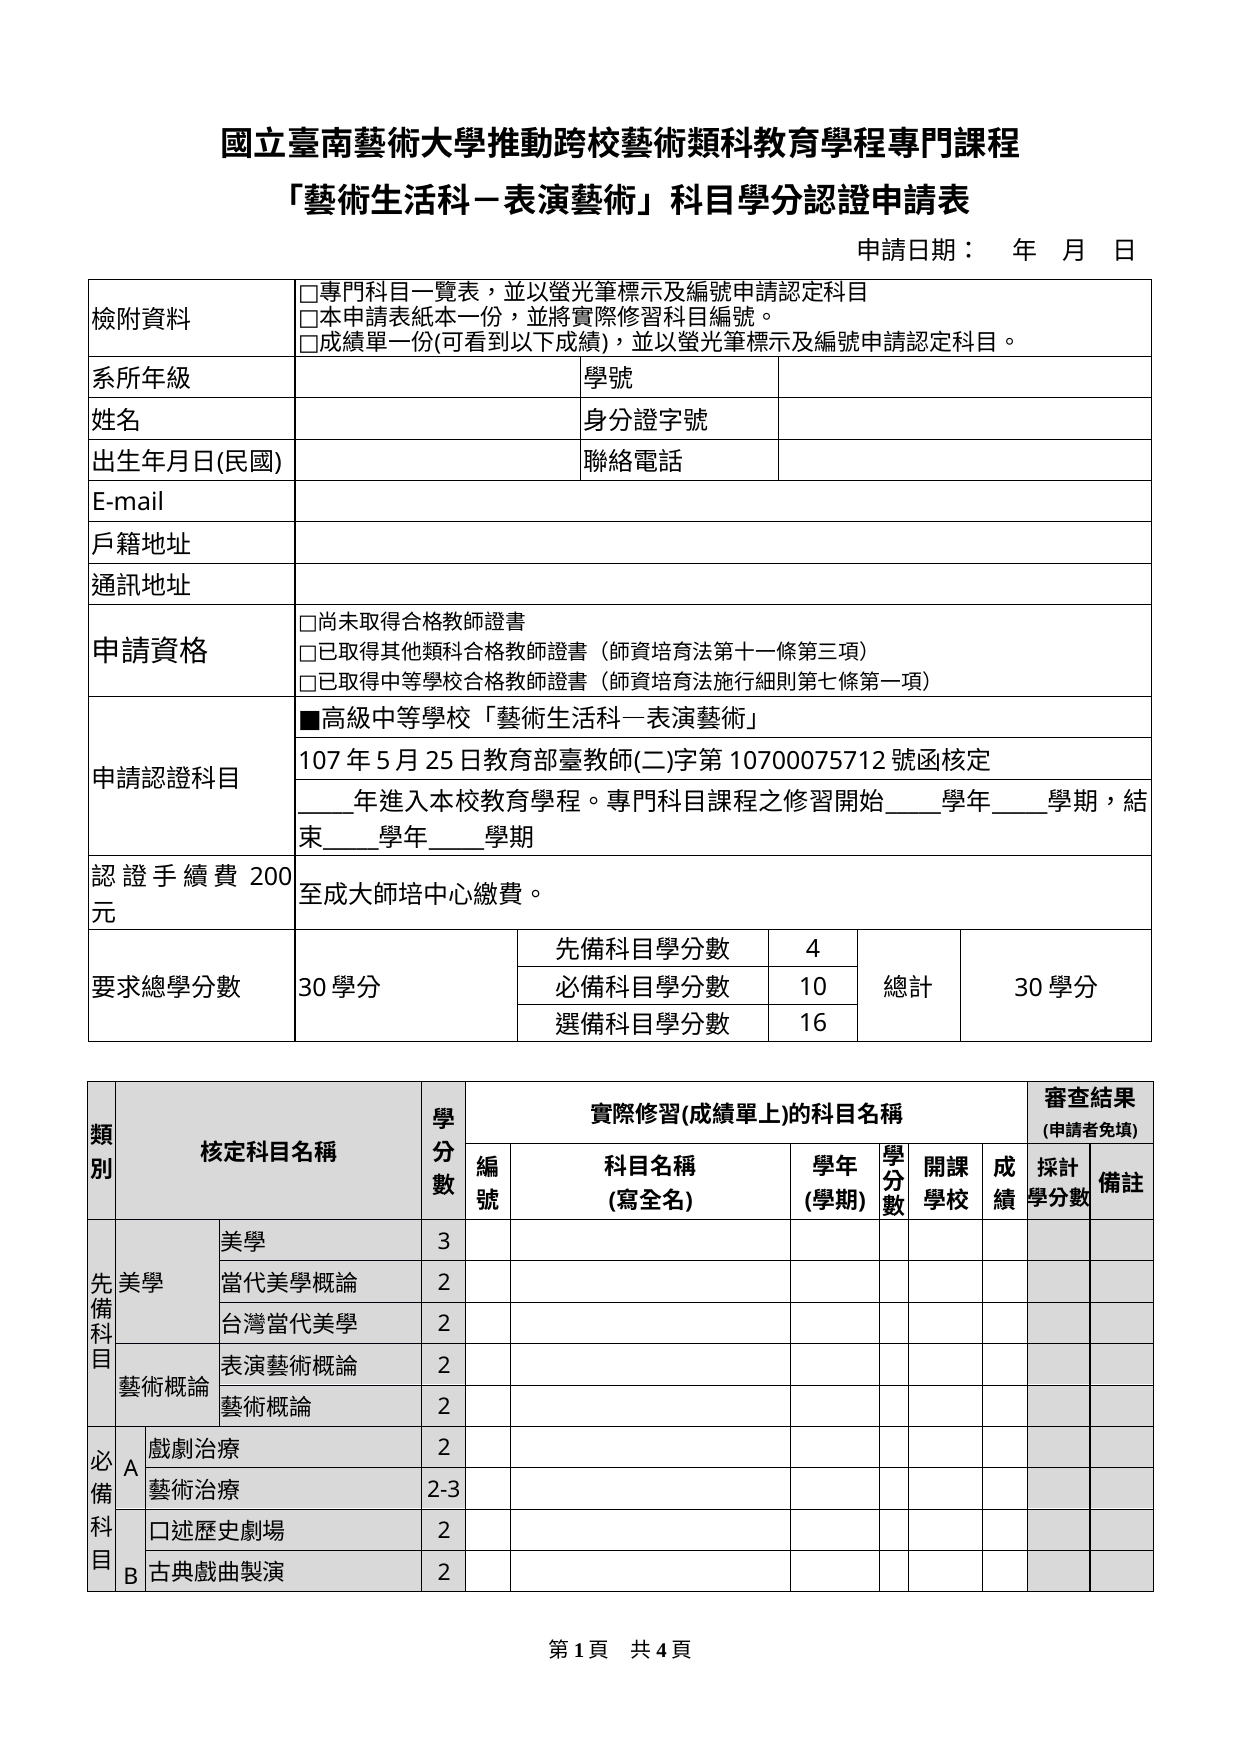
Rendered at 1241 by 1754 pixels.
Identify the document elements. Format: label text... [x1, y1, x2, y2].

text 申請日期： 年 月 日 [0, 222, 1137, 261]
table_cell [909, 1344, 982, 1384]
table_cell [466, 1468, 510, 1508]
table_cell [909, 1303, 982, 1343]
table_cell 美學 [220, 1220, 421, 1260]
table_cell [511, 1468, 790, 1508]
table_cell 科目名稱 (寫全名) [511, 1144, 790, 1219]
table_cell [296, 440, 580, 480]
table_cell 藝術治療 [146, 1468, 421, 1508]
table_cell [791, 1510, 879, 1550]
table_cell 申請認證科目 [89, 697, 294, 855]
table_cell [511, 1261, 790, 1302]
table_cell 先備科目學分數 [518, 930, 768, 966]
table_cell 2 [422, 1261, 465, 1302]
table_cell [1028, 1303, 1089, 1343]
table_cell [1028, 1220, 1089, 1260]
table_cell [296, 398, 580, 438]
table_cell [909, 1551, 982, 1591]
table_cell 開課學校 [909, 1144, 982, 1219]
table_cell [909, 1468, 982, 1508]
table_cell [1028, 1468, 1089, 1508]
table_cell [880, 1551, 908, 1591]
table_cell [983, 1551, 1027, 1591]
table_cell 30學分 [296, 930, 517, 1041]
table_cell [1091, 1220, 1153, 1260]
table_cell [983, 1303, 1027, 1343]
table_cell B [116, 1510, 145, 1591]
table_cell [511, 1220, 790, 1260]
table_cell [296, 564, 1151, 604]
table_cell [880, 1220, 908, 1260]
table_cell [1091, 1427, 1153, 1467]
table_cell 30學分 [961, 930, 1151, 1041]
table_cell [983, 1510, 1027, 1550]
table_cell [466, 1220, 510, 1260]
table_header 核定科目名稱 [116, 1082, 421, 1219]
table_cell [909, 1261, 982, 1302]
table_cell [1028, 1386, 1089, 1426]
table_cell 台灣當代美學 [220, 1303, 421, 1343]
table_cell [909, 1510, 982, 1550]
table_cell [983, 1468, 1027, 1508]
table_cell [909, 1427, 982, 1467]
table_cell 2 [422, 1386, 465, 1426]
table_cell [791, 1468, 879, 1508]
text 「藝術生活科－表演藝術」科目學分認證申請表 [89, 173, 1152, 222]
table_cell [880, 1303, 908, 1343]
table_cell [466, 1303, 510, 1343]
table_header □專門科目一覽表，並以螢光筆標示及編號申請認定科目 □本申請表紙本一份，並將實際修習科目編號。 □成績單一份(可看到以下成績)，並以螢光筆標示及編號申請認定科目。 [296, 280, 1151, 356]
table_header 檢附資料 [89, 280, 294, 356]
table_cell 4 [769, 930, 857, 966]
table_cell 要求總學分數 [89, 930, 294, 1041]
table_cell 16 [769, 1005, 857, 1041]
table_cell [791, 1303, 879, 1343]
table_cell 戶籍地址 [89, 522, 294, 563]
table_cell [983, 1344, 1027, 1384]
table_cell [880, 1344, 908, 1384]
table_cell [1028, 1344, 1089, 1384]
table_cell [779, 357, 1151, 397]
table_cell [1091, 1386, 1153, 1426]
table_cell 2 [422, 1303, 465, 1343]
table_cell 必備科目 [88, 1427, 115, 1591]
table_cell 總計 [858, 930, 960, 1041]
table_cell [983, 1386, 1027, 1426]
table_cell [511, 1386, 790, 1426]
table_cell 107年5月25日教育部臺教師(二)字第10700075712號函核定 [296, 738, 1151, 779]
table_cell [511, 1344, 790, 1384]
table_cell [909, 1386, 982, 1426]
table_cell [791, 1551, 879, 1591]
table_cell 戲劇治療 [146, 1427, 421, 1467]
table_header 學分數 [422, 1082, 465, 1219]
table_cell [1091, 1303, 1153, 1343]
table_cell A [116, 1427, 145, 1508]
table_cell 備註 [1091, 1144, 1153, 1219]
table_cell [296, 357, 580, 397]
table_cell 2 [422, 1551, 465, 1591]
table_cell [1028, 1427, 1089, 1467]
text 國立臺南藝術大學推動跨校藝術類科教育學程專門課程 [89, 95, 1152, 173]
table_cell [1091, 1468, 1153, 1508]
table_cell [880, 1386, 908, 1426]
table_cell [466, 1261, 510, 1302]
table_cell [511, 1551, 790, 1591]
table_cell 10 [769, 967, 857, 1003]
table_cell [880, 1261, 908, 1302]
table_cell [1091, 1510, 1153, 1550]
table_cell 2 [422, 1344, 465, 1384]
table_cell [983, 1427, 1027, 1467]
table_cell 至成大師培中心繳費。 [296, 856, 1151, 929]
table_cell □尚未取得合格教師證書 □已取得其他類科合格教師證書（師資培育法第十一條第三項） □已取得中等學校合格教師證書（師資培育法施行細則第七條第一項） [296, 605, 1151, 696]
table_cell 成績 [983, 1144, 1027, 1219]
table_cell 3 [422, 1220, 465, 1260]
table_cell [909, 1220, 982, 1260]
table_cell [511, 1427, 790, 1467]
table_cell 2-3 [422, 1468, 465, 1508]
table_cell 選備科目學分數 [518, 1005, 768, 1041]
table_cell [466, 1551, 510, 1591]
table_cell [779, 398, 1151, 438]
table_cell 當代美學概論 [220, 1261, 421, 1302]
table_cell [880, 1468, 908, 1508]
table_cell 出生年月日(民國) [89, 440, 294, 480]
table_cell [1091, 1261, 1153, 1302]
table_cell 學年 (學期) [791, 1144, 879, 1219]
table_cell [791, 1220, 879, 1260]
table_cell 學號 [581, 357, 778, 397]
table_cell E-mail [89, 481, 294, 521]
table_cell [296, 481, 1151, 521]
table_cell 表演藝術概論 [220, 1344, 421, 1384]
table_cell 古典戲曲製演 [146, 1551, 421, 1591]
table_cell 通訊地址 [89, 564, 294, 604]
table_cell [983, 1261, 1027, 1302]
table_cell 必備科目學分數 [518, 967, 768, 1003]
table_cell [791, 1427, 879, 1467]
table_cell 姓名 [89, 398, 294, 438]
table_cell 認證手續費200元 [89, 856, 294, 929]
table_cell [1028, 1261, 1089, 1302]
table_cell 編號 [466, 1144, 510, 1219]
table_cell [466, 1344, 510, 1384]
table_cell [1028, 1510, 1089, 1550]
table_cell [791, 1261, 879, 1302]
table_cell [466, 1386, 510, 1426]
table_cell [511, 1510, 790, 1550]
table_header 類別 [88, 1082, 115, 1219]
table_cell [880, 1510, 908, 1550]
table_cell ■高級中等學校「藝術生活科—表演藝術」 [296, 697, 1151, 737]
table_cell [466, 1510, 510, 1550]
table_cell 聯絡電話 [581, 440, 778, 480]
table_cell [1091, 1344, 1153, 1384]
table_cell [1028, 1551, 1089, 1591]
table_cell [983, 1220, 1027, 1260]
table_cell [880, 1427, 908, 1467]
table_cell [779, 440, 1151, 480]
table_cell 系所年級 [89, 357, 294, 397]
table_cell 美學 [116, 1220, 219, 1343]
table_cell _____年進入本校教育學程。專門科目課程之修習開始_____學年_____學期，結束_____學年_____學期 [296, 780, 1151, 855]
table_cell 藝術概論 [220, 1386, 421, 1426]
table_cell 學分數 [880, 1144, 908, 1219]
table_cell [511, 1303, 790, 1343]
table_cell [466, 1427, 510, 1467]
table_cell [296, 522, 1151, 563]
table_cell 2 [422, 1427, 465, 1467]
table_cell [791, 1386, 879, 1426]
table_header 審查結果 (申請者免填) [1028, 1082, 1153, 1143]
table_cell 2 [422, 1510, 465, 1550]
table_cell 藝術概論 [116, 1344, 219, 1426]
table_cell [1091, 1551, 1153, 1591]
table_cell [791, 1344, 879, 1384]
table_cell 先 備 科 目 [88, 1220, 115, 1426]
table_header 實際修習(成績單上)的科目名稱 [466, 1082, 1027, 1143]
table_cell 採計 學分數 [1028, 1144, 1089, 1219]
table_cell 口述歷史劇場 [146, 1510, 421, 1550]
table_cell 身分證字號 [581, 398, 778, 438]
table_cell 申請資格 [89, 605, 294, 696]
